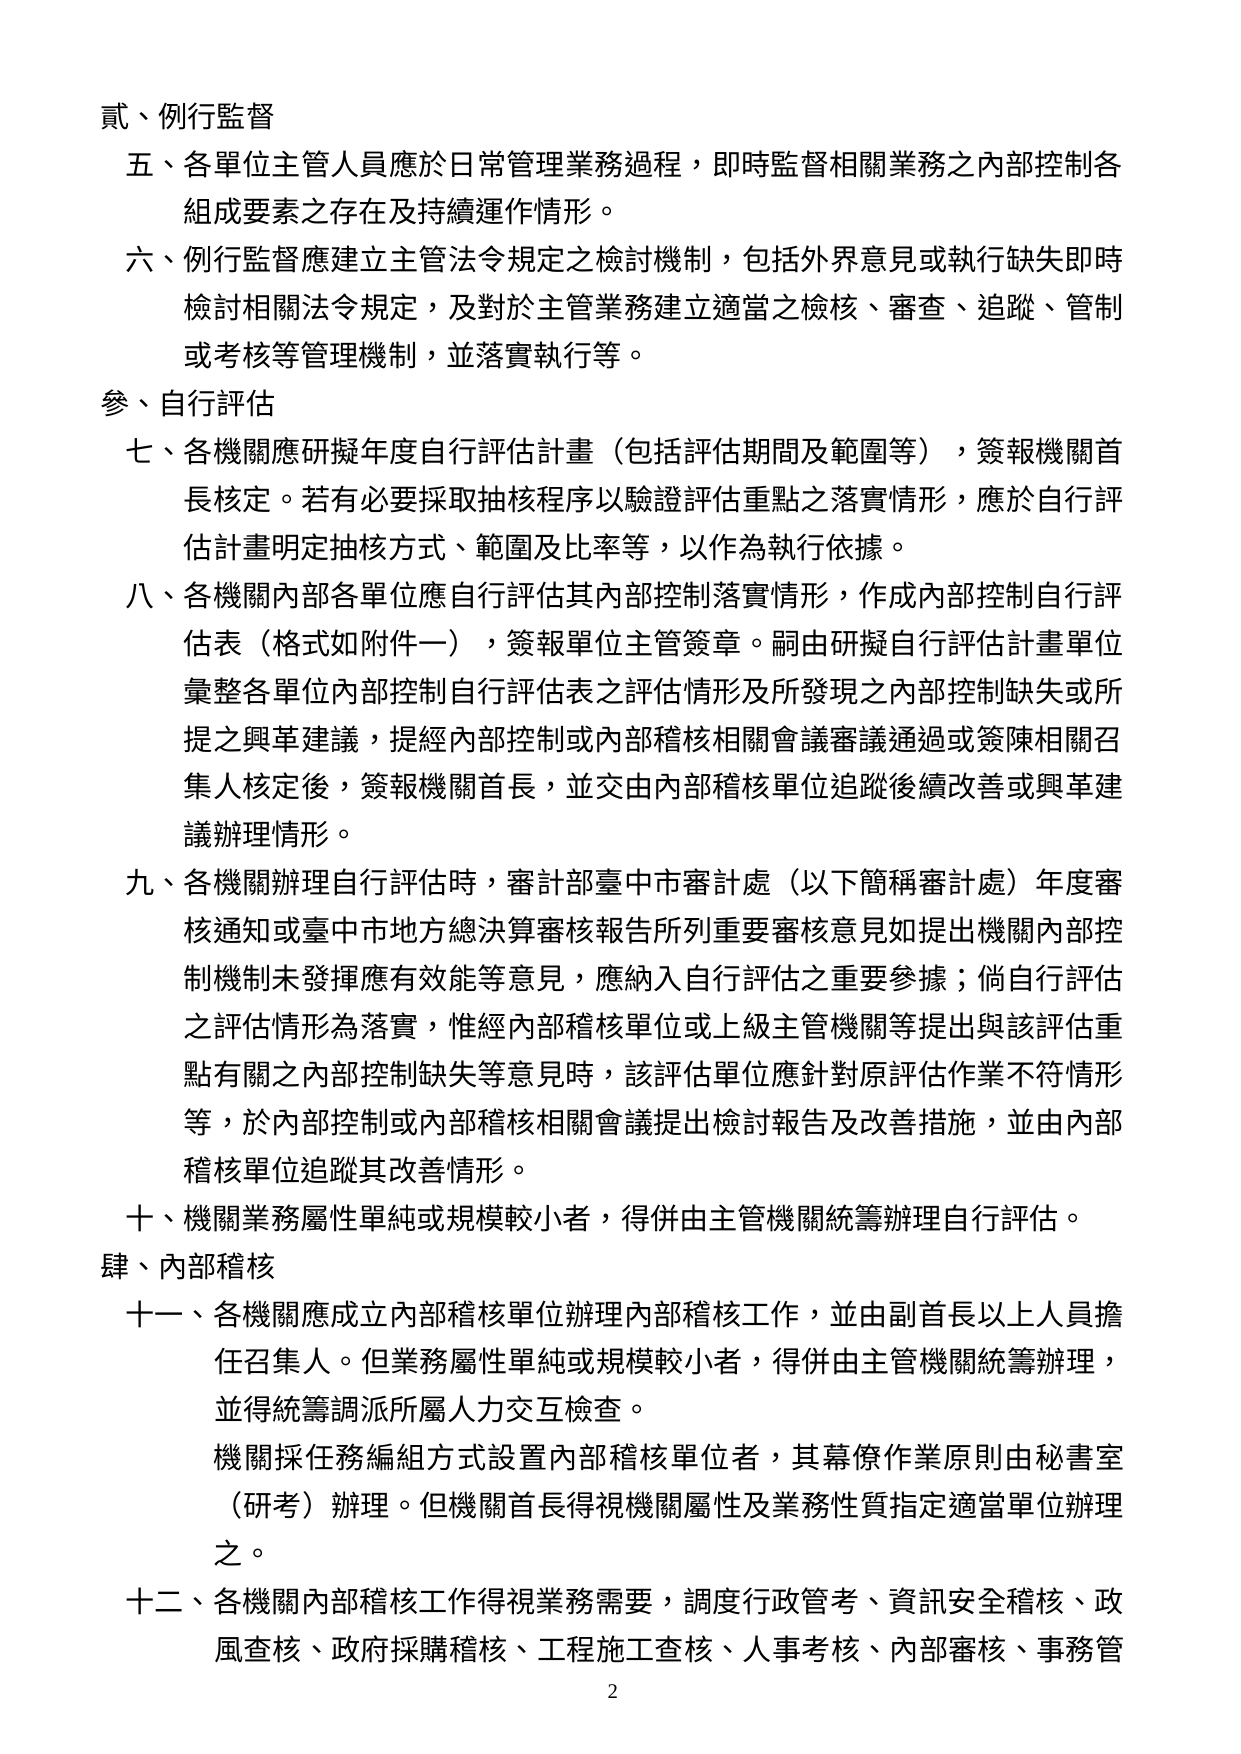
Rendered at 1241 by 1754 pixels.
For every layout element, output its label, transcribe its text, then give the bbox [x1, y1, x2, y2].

text 機關採任務編組方式設置內部稽核單位者，其幕僚作業原則由秘書室（研考）辦理。但機關首長得視機關屬性及業務性質指定適當單位辦理之。 [214, 1430, 1125, 1574]
text 九、各機關辦理自行評估時，審計部臺中市審計處（以下簡稱審計處）年度審核通知或臺中市地方總決算審核報告所列重要審核意見如提出機關內部控制機制未發揮應有效能等意見，應納入自行評估之重要參據；倘自行評估之評估情形為落實，惟經內部稽核單位或上級主管機關等提出與該評估重點有關之內部控制缺失等意見時，該評估單位應針對原評估作業不符情形等，於內部控制或內部稽核相關會議提出檢討報告及改善措施，並由內部稽核單位追蹤其改善情形。 [125, 855, 1125, 1191]
text 參、自行評估 [100, 376, 1125, 424]
text 七、各機關應研擬年度自行評估計畫（包括評估期間及範圍等），簽報機關首長核定。若有必要採取抽核程序以驗證評估重點之落實情形，應於自行評估計畫明定抽核方式、範圍及比率等，以作為執行依據。 [125, 424, 1125, 568]
text 五、各單位主管人員應於日常管理業務過程，即時監督相關業務之內部控制各組成要素之存在及持續運作情形。 [125, 137, 1125, 232]
text 八、各機關內部各單位應自行評估其內部控制落實情形，作成內部控制自行評估表（格式如附件一），簽報單位主管簽章。嗣由研擬自行評估計畫單位彙整各單位內部控制自行評估表之評估情形及所發現之內部控制缺失或所提之興革建議，提經內部控制或內部稽核相關會議審議通過或簽陳相關召集人核定後，簽報機關首長，並交由內部稽核單位追蹤後續改善或興革建議辦理情形。 [125, 568, 1125, 855]
text 十二、各機關內部稽核工作得視業務需要，調度行政管考、資訊安全稽核、政風查核、政府採購稽核、工程施工查核、人事考核、內部審核、事務管 [125, 1574, 1125, 1670]
text 肆、內部稽核 [100, 1239, 1125, 1287]
text 十一、各機關應成立內部稽核單位辦理內部稽核工作，並由副首長以上人員擔任召集人。但業務屬性單純或規模較小者，得併由主管機關統籌辦理，並得統籌調派所屬人力交互檢查。 [125, 1287, 1125, 1430]
text 十、機關業務屬性單純或規模較小者，得併由主管機關統籌辦理自行評估。 [125, 1191, 1125, 1239]
text 六、例行監督應建立主管法令規定之檢討機制，包括外界意見或執行缺失即時檢討相關法令規定，及對於主管業務建立適當之檢核、審查、追蹤、管制或考核等管理機制，並落實執行等。 [125, 232, 1125, 376]
text 貳、例行監督 [100, 89, 1125, 137]
